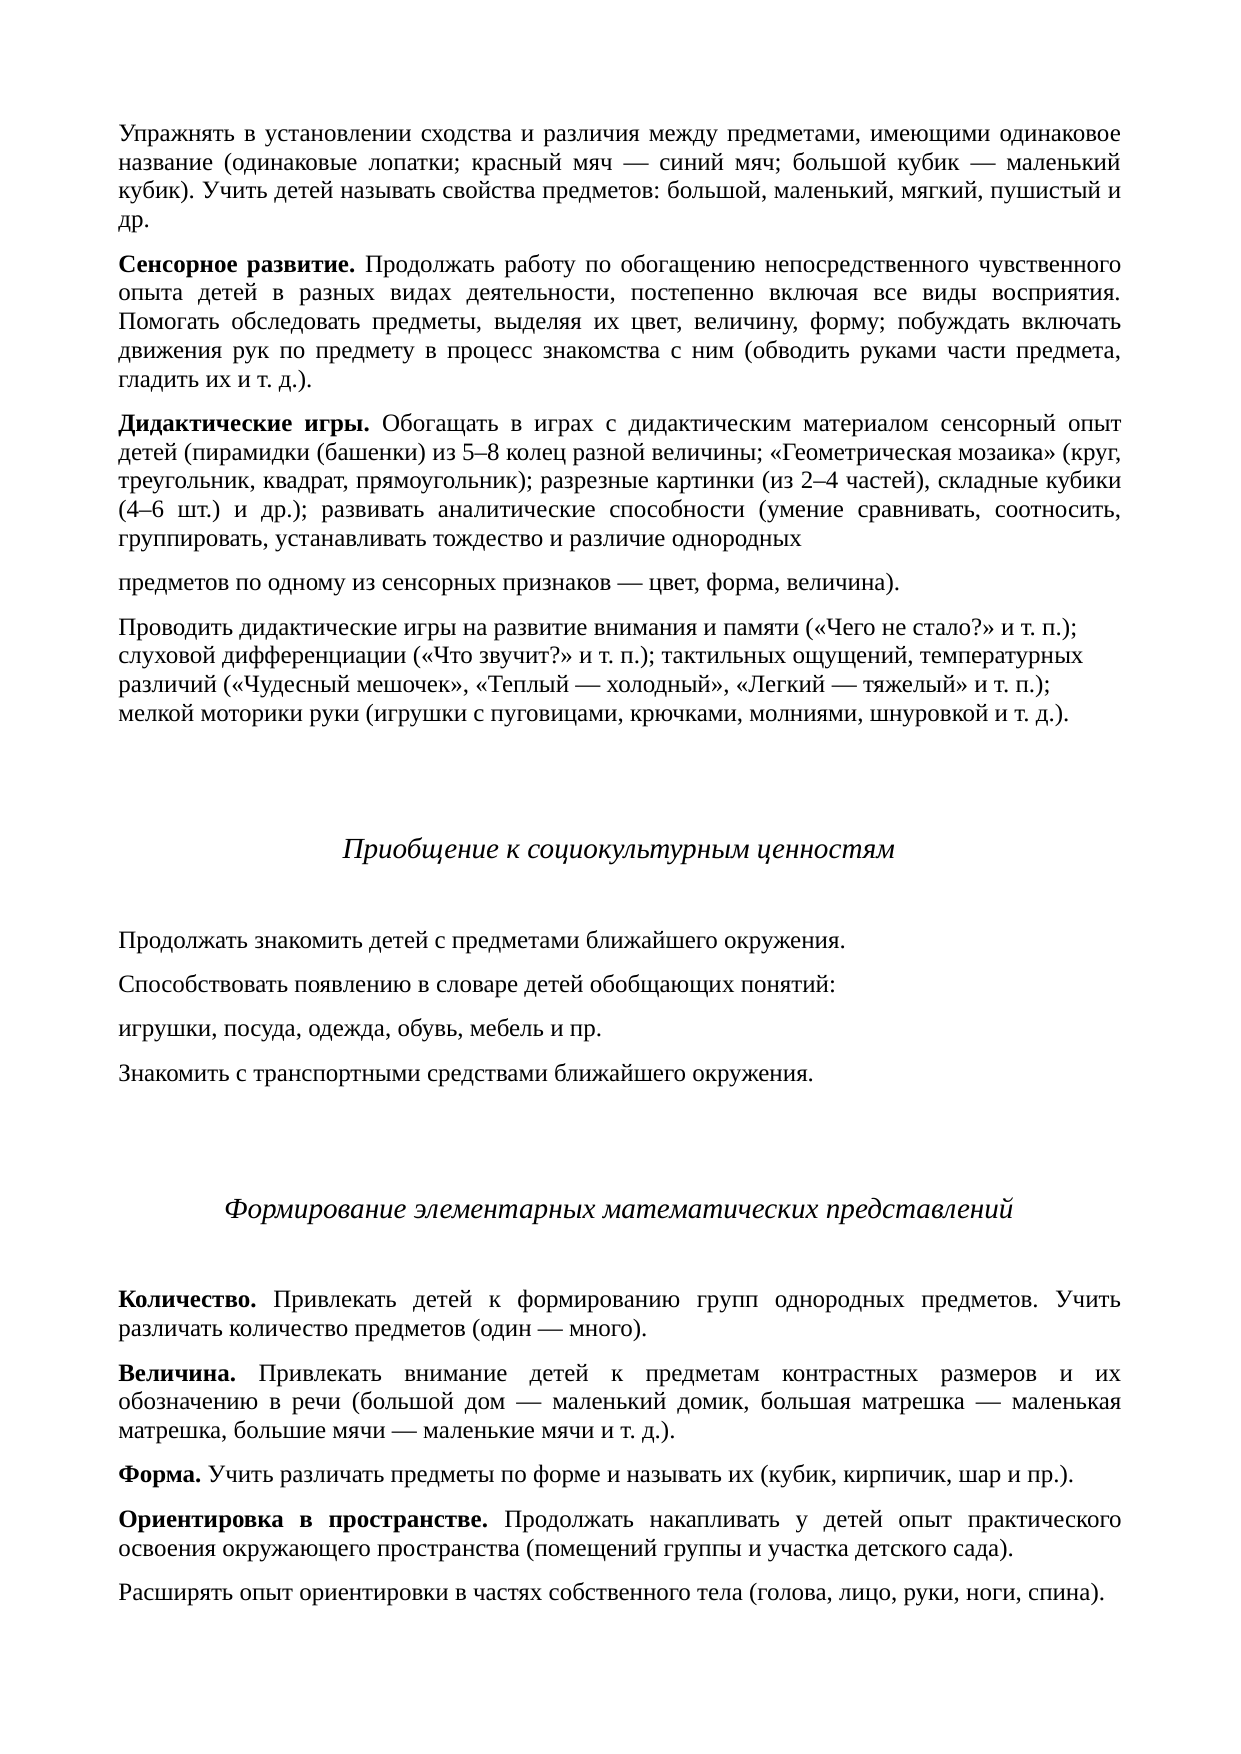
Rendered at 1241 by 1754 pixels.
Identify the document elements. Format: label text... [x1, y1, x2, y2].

text Сенсорное развитие. Продолжать работу по обогащению непосредственного чувственного опыта детей в разных видах деятельности, постепенно включая все виды восприятия. Помогать обследовать предметы, выделяя их цвет, величину, форму; побуждать включать движения рук по предмету в процесс знакомства с ним (обводить руками части предмета, гладить их и т. д.). [118, 249, 1122, 392]
text Способствовать появлению в словаре детей обобщающих понятий: [118, 969, 1122, 998]
text Форма. Учить различать предметы по форме и называть их (кубик, кирпичик, шар и пр.). [118, 1459, 1122, 1488]
text Продолжать знакомить детей с предметами ближайшего окружения. [118, 925, 1122, 953]
text Знакомить с транспортными средствами ближайшего окружения. [118, 1058, 1122, 1087]
text Дидактические игры. Обогащать в играх с дидактическим материалом сенсорный опыт детей (пирамидки (башенки) из 5–8 колец разной величины; «Геометрическая мозаика» (круг, треугольник, квадрат, прямоугольник); разрезные картинки (из 2–4 частей), складные кубики (4–6 шт.) и др.); развивать аналитические способности (умение сравнивать, соотносить, группировать, устанавливать тождество и различие однородных [118, 408, 1122, 552]
text Величина. Привлекать внимание детей к предметам контрастных размеров и их обозначению в речи (большой дом — маленький домик, большая матрешка — маленькая матрешка, большие мячи — маленькие мячи и т. д.). [118, 1358, 1122, 1444]
text игрушки, посуда, одежда, обувь, мебель и пр. [118, 1013, 1122, 1042]
text Количество. Привлекать детей к формированию групп однородных предметов. Учить различать количество предметов (один — много). [118, 1284, 1122, 1342]
text Упражнять в установлении сходства и различия между предметами, имеющими одинаковое название (одинаковые лопатки; красный мяч — синий мяч; большой кубик — маленький кубик). Учить детей называть свойства предметов: большой, маленький, мягкий, пушистый и др. [118, 118, 1122, 233]
text предметов по одному из сенсорных признаков — цвет, форма, величина). [118, 567, 1122, 596]
text Приобщение к социокультурным ценностям [118, 831, 1122, 865]
text Ориентировка в пространстве. Продолжать накапливать у детей опыт практического освоения окружающего пространства (помещений группы и участка детского сада). [118, 1504, 1122, 1561]
text Проводить дидактические игры на развитие внимания и памяти («Чего не стало?» и т. п.); слуховой дифференциации («Что звучит?» и т. п.); тактильных ощущений, температурных различий («Чудесный мешочек», «Теплый — холодный», «Легкий — тяжелый» и т. п.); мелкой моторики руки (игрушки с пуговицами, крючками, молниями, шнуровкой и т. д.). [118, 612, 1122, 727]
text Формирование элементарных математических представлений [118, 1191, 1122, 1224]
text Расширять опыт ориентировки в частях собственного тела (голова, лицо, руки, ноги, спина). [118, 1577, 1122, 1606]
